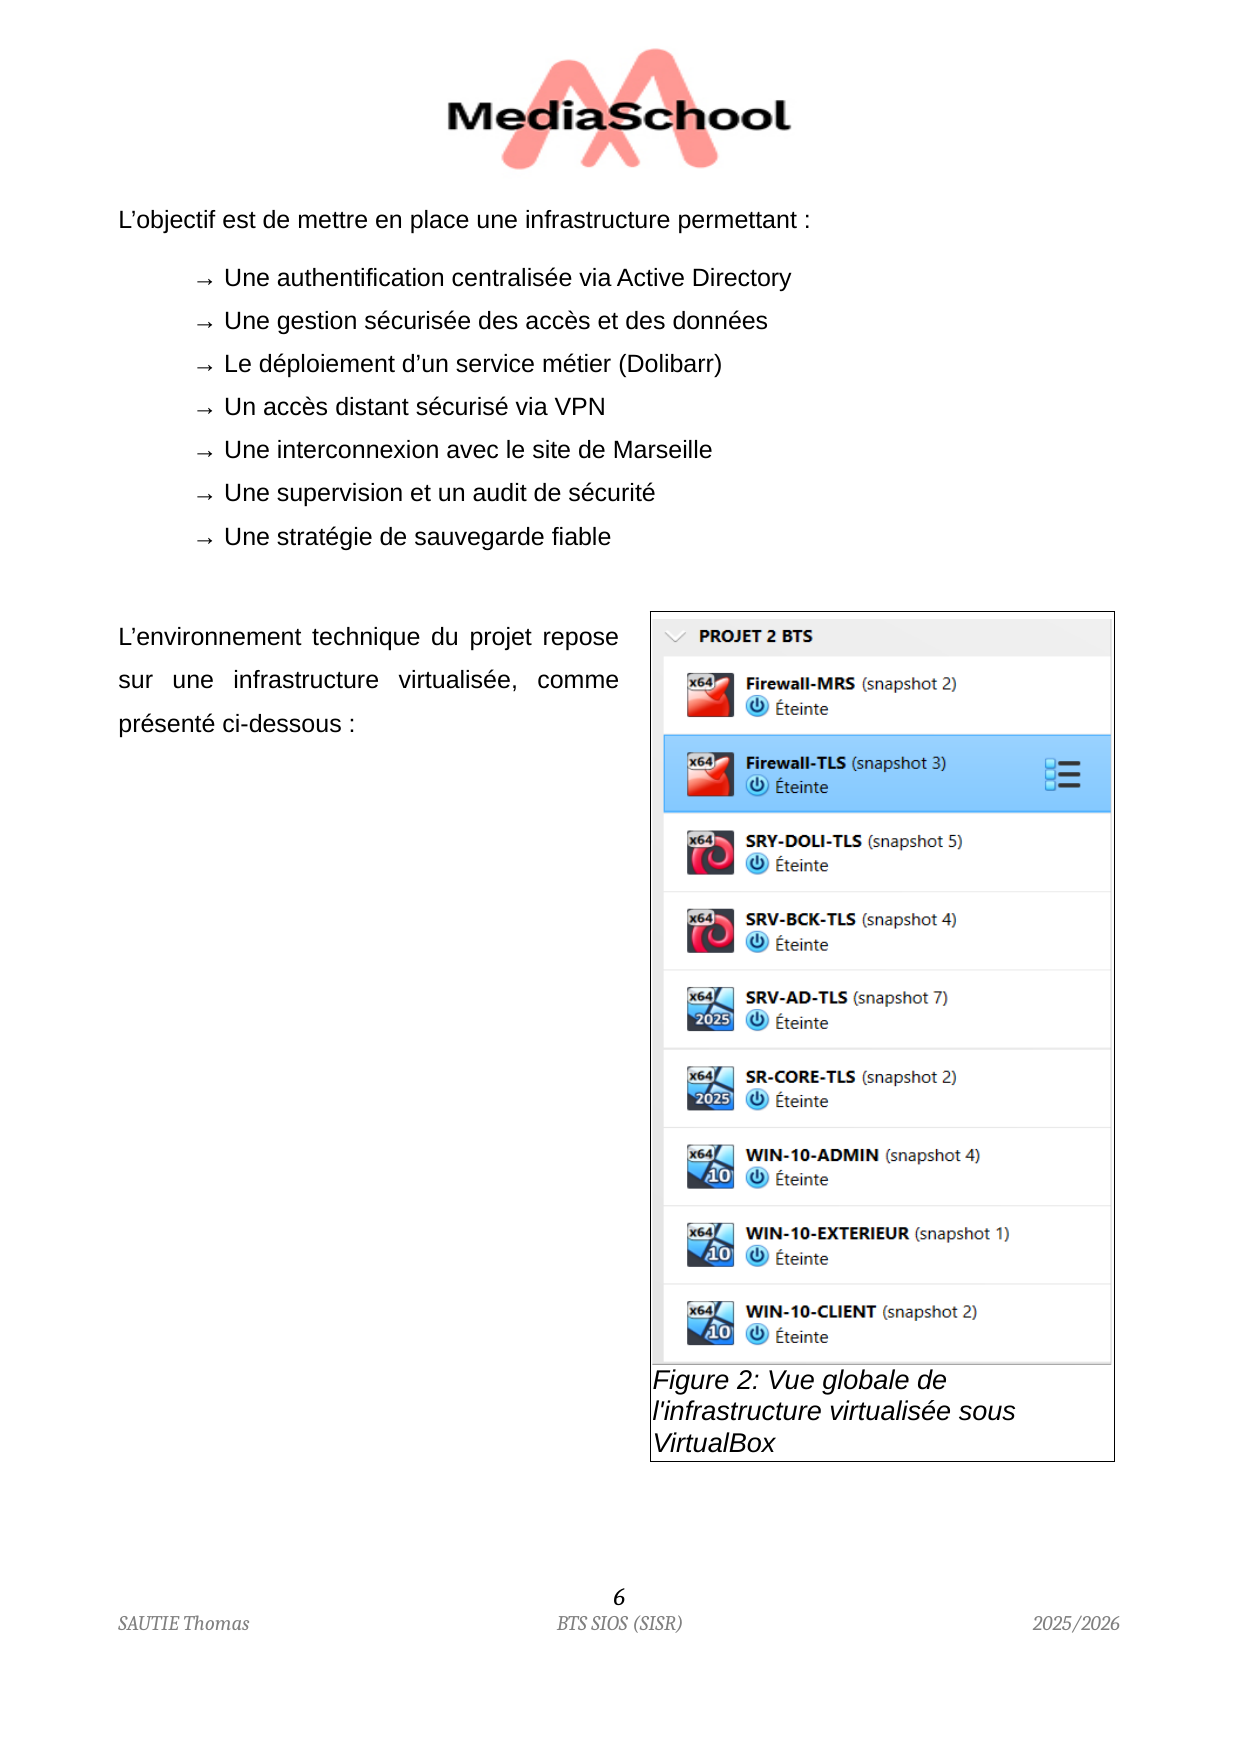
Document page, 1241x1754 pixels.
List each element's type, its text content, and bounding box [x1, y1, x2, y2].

text [651, 612, 1114, 1461]
list → Une stratégie de sauvegarde fiable [162, 522, 1122, 550]
text L’objectif est de mettre en place une infrastructure permettant : [118, 205, 1122, 234]
list → Une supervision et un audit de sécurité [162, 478, 1122, 507]
list → Une authentification centralisée via Active Directory [162, 263, 1122, 292]
text L’environnement technique du projet repose sur une infrastructure virtualisée, comme présenté ci-dessous : [118, 612, 650, 1461]
list → Le déploiement d’un service métier (Dolibarr) [162, 349, 1122, 378]
picture [652, 619, 1112, 1365]
text Figure 2: Vue globale de l'infrastructure virtualisée sous VirtualBox [652, 1365, 1112, 1458]
list → Une interconnexion avec le site de Marseille [162, 435, 1122, 464]
list → Une gestion sécurisée des accès et des données [162, 306, 1122, 335]
list → Un accès distant sécurisé via VPN [162, 392, 1122, 421]
picture [399, 37, 841, 185]
